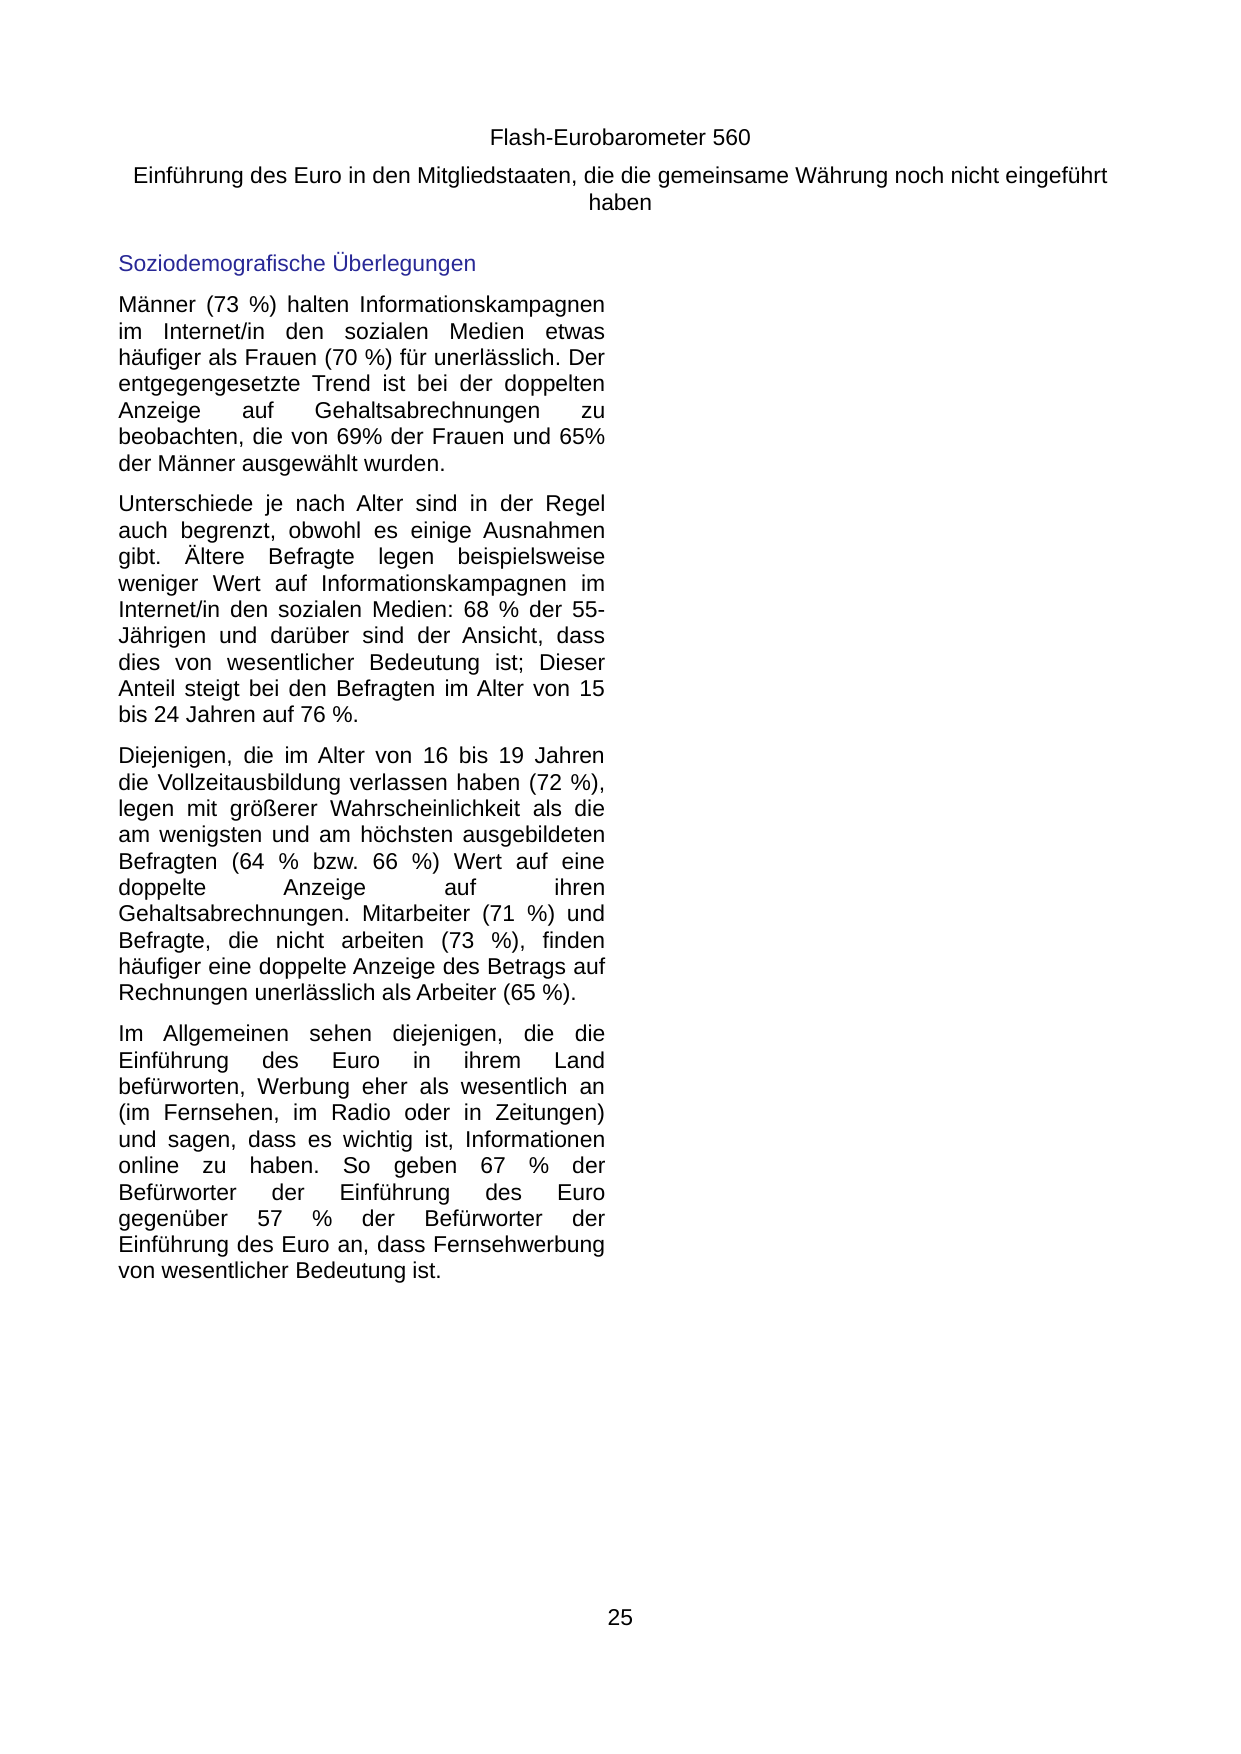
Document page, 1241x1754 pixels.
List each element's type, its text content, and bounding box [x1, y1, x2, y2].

text Im Allgemeinen sehen diejenigen, die die Einführung des Euro in ihrem Land befürworten, Werbung eher als wesentlich an (im Fernsehen, im Radio oder in Zeitungen) und sagen, dass es wichtig ist, Informationen online zu haben. So geben 67 % der Befürworter der Einführung des Euro gegenüber 57 % der Befürworter der Einführung des Euro an, dass Fernsehwerbung von wesentlicher Bedeutung ist. [118, 1020, 605, 1284]
text Diejenigen, die im Alter von 16 bis 19 Jahren die Vollzeitausbildung verlassen haben (72 %), legen mit größerer Wahrscheinlichkeit als die am wenigsten und am höchsten ausgebildeten Befragten (64 % bzw. 66 %) Wert auf eine doppelte Anzeige auf ihren Gehaltsabrechnungen. Mitarbeiter (71 %) und Befragte, die nicht arbeiten (73 %), finden häufiger eine doppelte Anzeige des Betrags auf Rechnungen unerlässlich als Arbeiter (65 %). [118, 742, 605, 1006]
text Unterschiede je nach Alter sind in der Regel auch begrenzt, obwohl es einige Ausnahmen gibt. Ältere Befragte legen beispielsweise weniger Wert auf Informationskampagnen im Internet/in den sozialen Medien: 68 % der 55-Jährigen und darüber sind der Ansicht, dass dies von wesentlicher Bedeutung ist; Dieser Anteil steigt bei den Befragten im Alter von 15 bis 24 Jahren auf 76 %. [118, 490, 605, 728]
text Männer (73 %) halten Informationskampagnen im Internet/in den sozialen Medien etwas häufiger als Frauen (70 %) für unerlässlich. Der entgegengesetzte Trend ist bei der doppelten Anzeige auf Gehaltsabrechnungen zu beobachten, die von 69% der Frauen und 65% der Männer ausgewählt wurden. [118, 291, 605, 476]
text Soziodemografische Überlegungen [118, 250, 605, 277]
